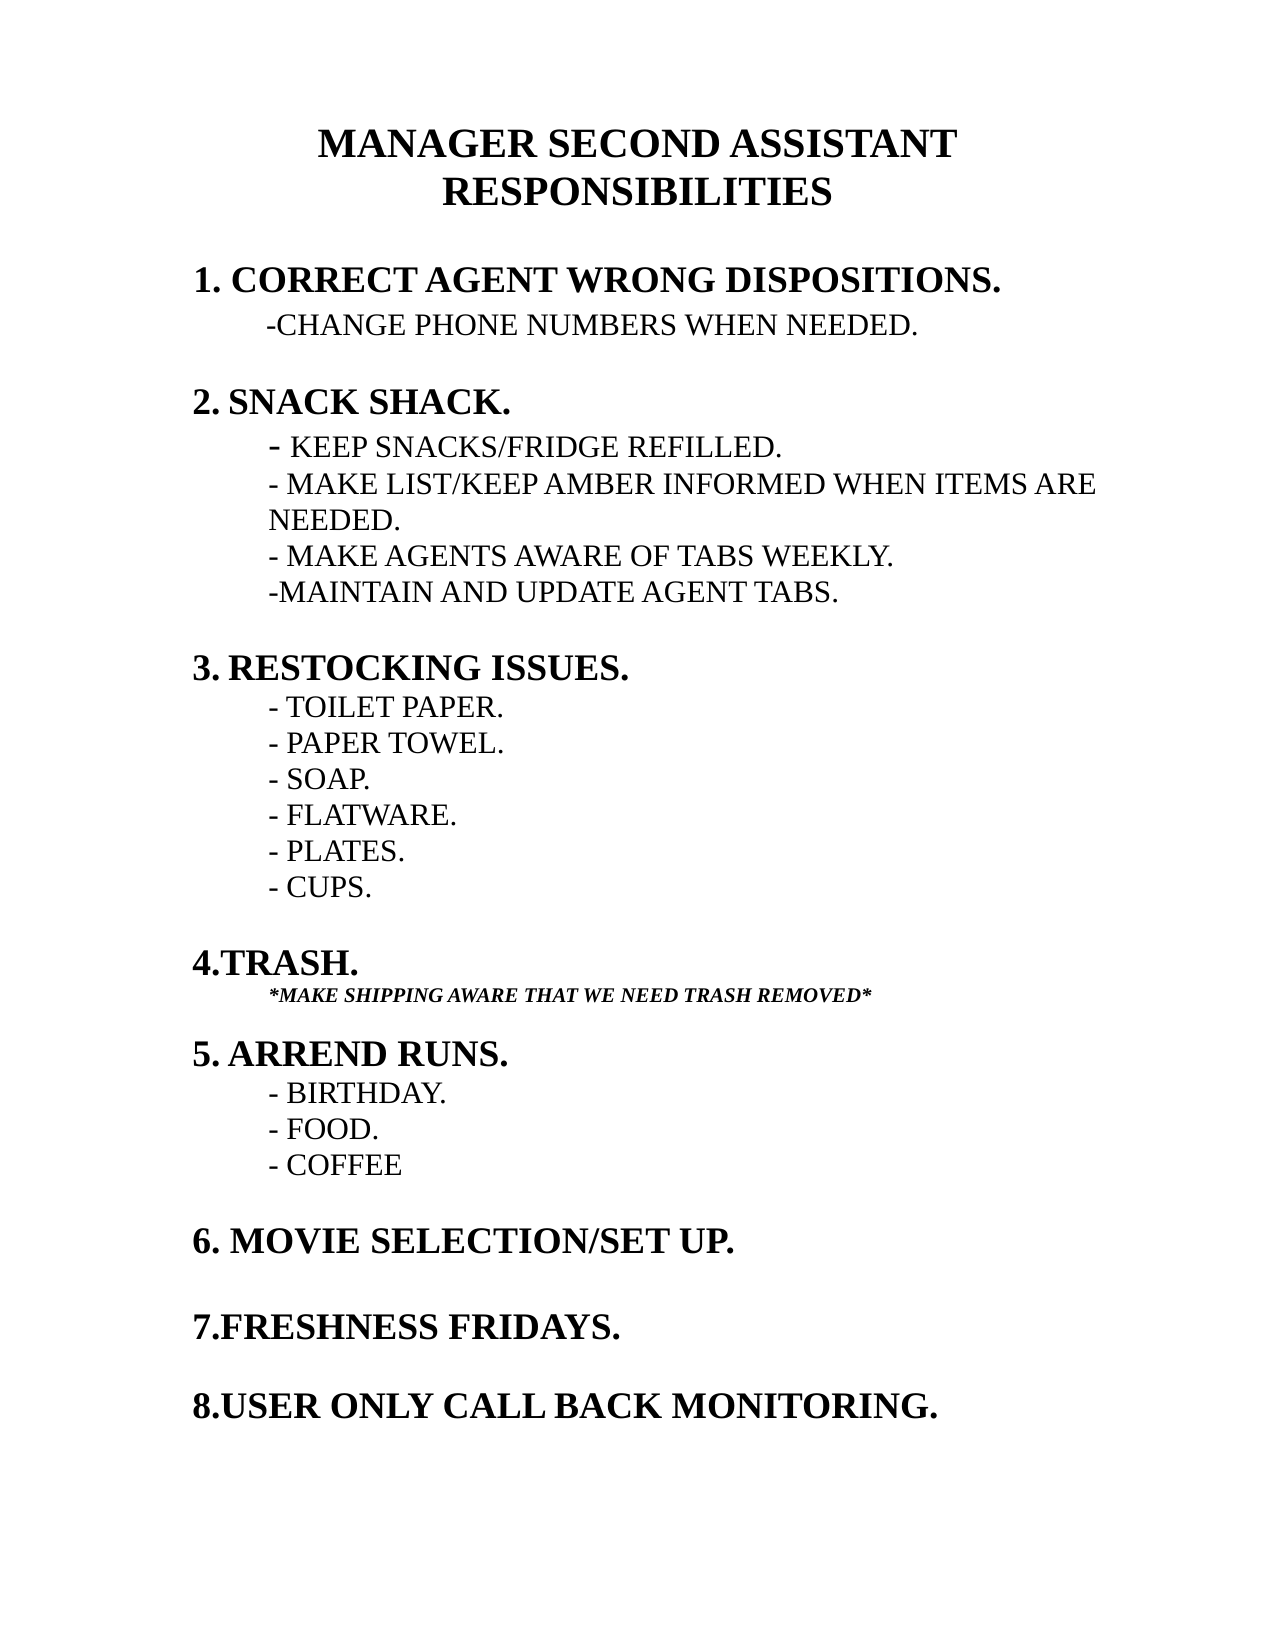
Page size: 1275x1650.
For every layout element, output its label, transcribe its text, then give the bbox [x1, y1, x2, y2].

list *MAKE SHIPPING AWARE THAT WE NEED TRASH REMOVED* [231, 983, 1157, 1007]
list -MAINTAIN AND UPDATE AGENT TABS. [231, 573, 1157, 609]
list - CUPS. [231, 868, 1157, 904]
list - FOOD. [231, 1110, 1157, 1146]
list - SOAP. [231, 760, 1157, 796]
list - TOILET PAPER. [231, 688, 1157, 724]
text 5. ARREND RUNS. [118, 1031, 1157, 1074]
text 8.USER ONLY CALL BACK MONITORING. [118, 1383, 1157, 1426]
list - FLATWARE. [231, 796, 1157, 832]
text -CHANGE PHONE NUMBERS WHEN NEEDED. [118, 300, 1157, 343]
list - BIRTHDAY. [231, 1074, 1157, 1110]
text MANAGER SECOND ASSISTANT RESPONSIBILITIES [118, 118, 1157, 214]
text 3. RESTOCKING ISSUES. [118, 645, 1157, 688]
list - PLATES. [231, 832, 1157, 868]
list - MAKE LIST/KEEP AMBER INFORMED WHEN ITEMS ARE NEEDED. [231, 466, 1157, 537]
list - MAKE AGENTS AWARE OF TABS WEEKLY. [231, 537, 1157, 573]
list - KEEP SNACKS/FRIDGE REFILLED. [231, 422, 1157, 466]
list - PAPER TOWEL. [231, 724, 1157, 760]
text 2. SNACK SHACK. [118, 379, 1157, 422]
list 1. CORRECT AGENT WRONG DISPOSITIONS. [156, 257, 1157, 300]
text 6. MOVIE SELECTION/SET UP. [118, 1218, 1157, 1261]
list - COFFEE [231, 1146, 1157, 1182]
text 4.TRASH. [118, 940, 1157, 983]
text 7.FRESHNESS FRIDAYS. [118, 1304, 1157, 1347]
